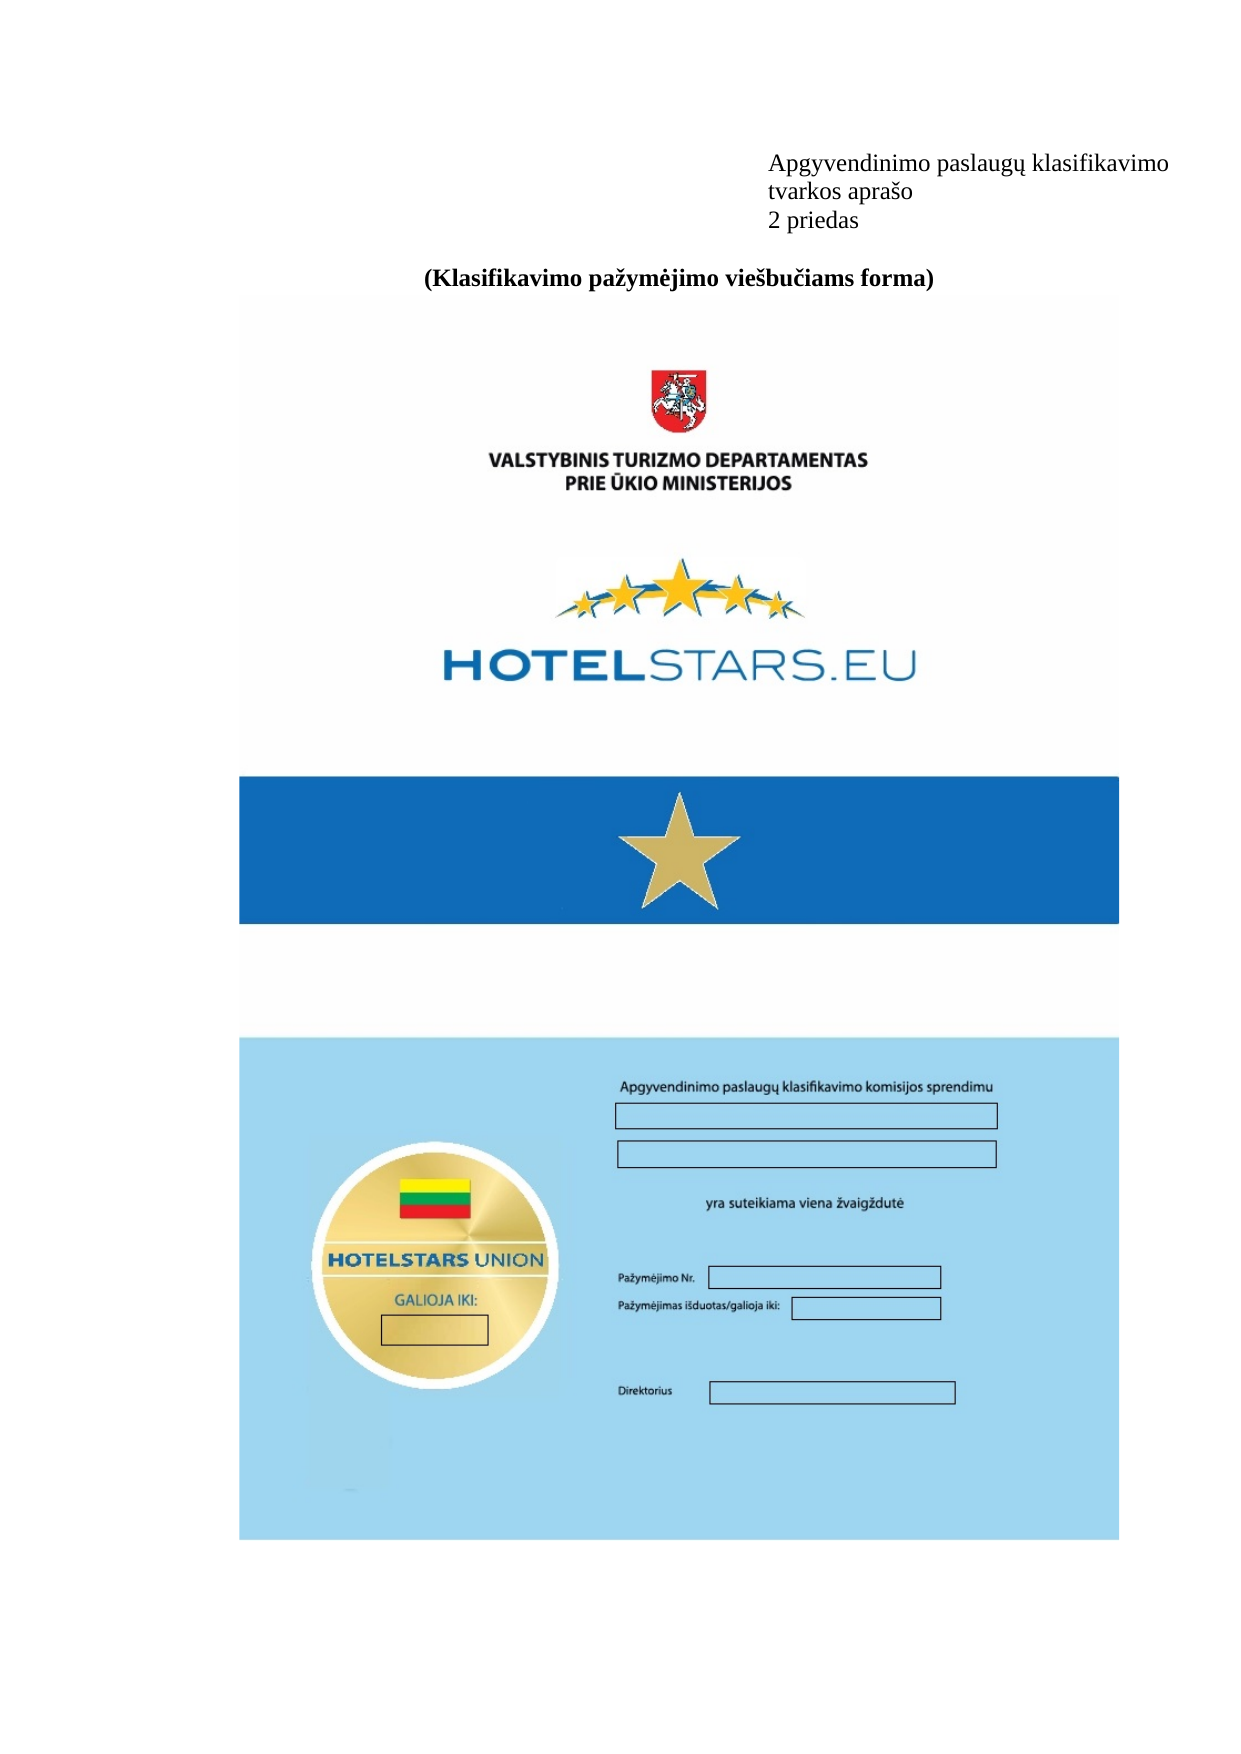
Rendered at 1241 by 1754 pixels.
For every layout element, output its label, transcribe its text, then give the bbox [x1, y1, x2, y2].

text 2 priedas [768, 205, 1181, 234]
text tvarkos aprašo [768, 176, 1181, 205]
text Apgyvendinimo paslaugų klasifikavimo [768, 148, 1181, 176]
text (Klasifikavimo pažymėjimo viešbučiams forma) [177, 263, 1181, 291]
